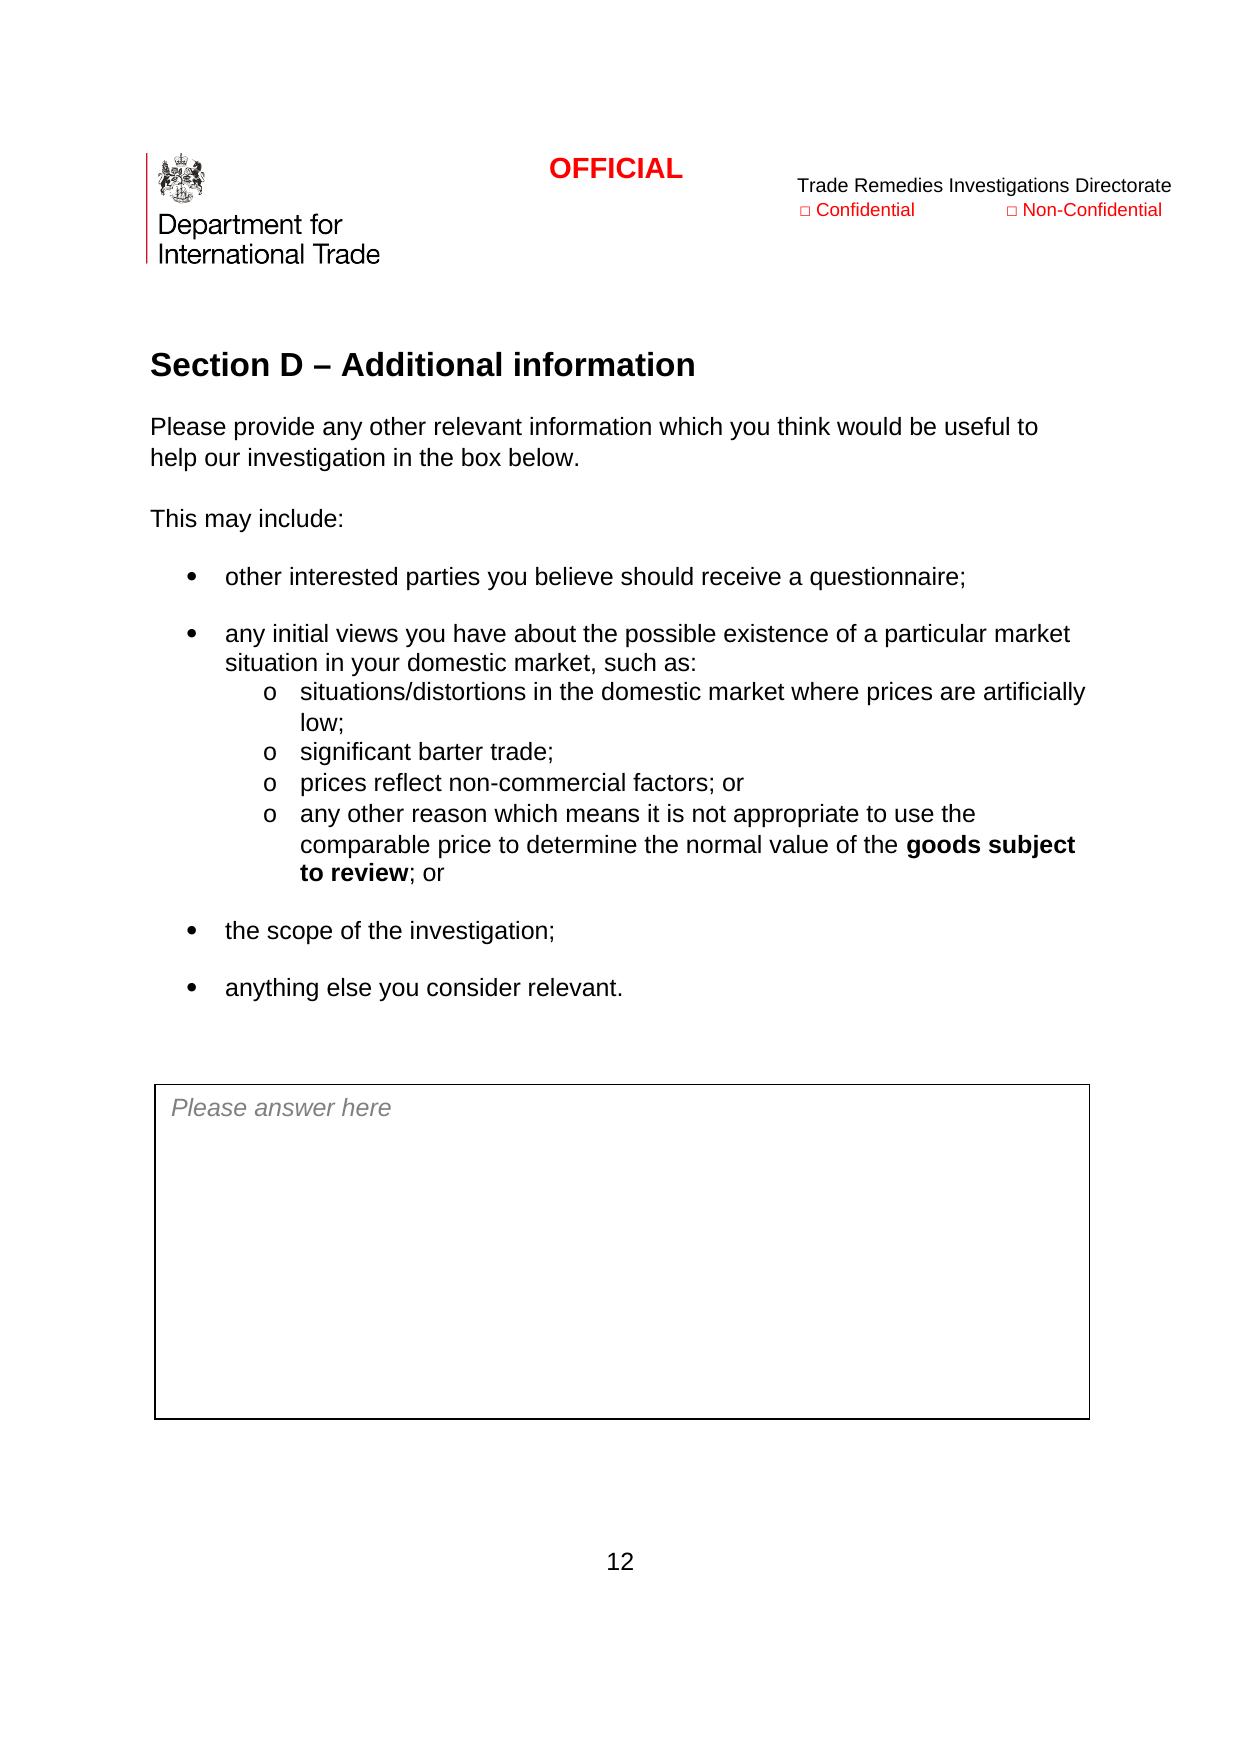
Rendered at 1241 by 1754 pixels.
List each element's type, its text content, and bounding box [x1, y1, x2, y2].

list the scope of the investigation; [187, 916, 1090, 945]
text Please provide any other relevant information which you think would be useful to help our investigation in the box below. [150, 412, 1090, 472]
list anything else you consider relevant. [187, 973, 1090, 1002]
subtitle Section D – Additional information [150, 345, 1090, 383]
text Please answer here [171, 1093, 1074, 1121]
list other interested parties you believe should receive a questionnaire; [187, 562, 1090, 591]
list prices reflect non-commercial factors; or [262, 768, 1090, 799]
list significant barter trade; [262, 737, 1090, 768]
list any other reason which means it is not appropriate to use the comparable price to determine the normal value of the goods subject to review; or [262, 799, 1090, 887]
list situations/distortions in the domestic market where prices are artificially low; [262, 677, 1090, 737]
text This may include: [150, 504, 1090, 533]
list any initial views you have about the possible existence of a particular market situation in your domestic market, such as: [187, 619, 1090, 677]
